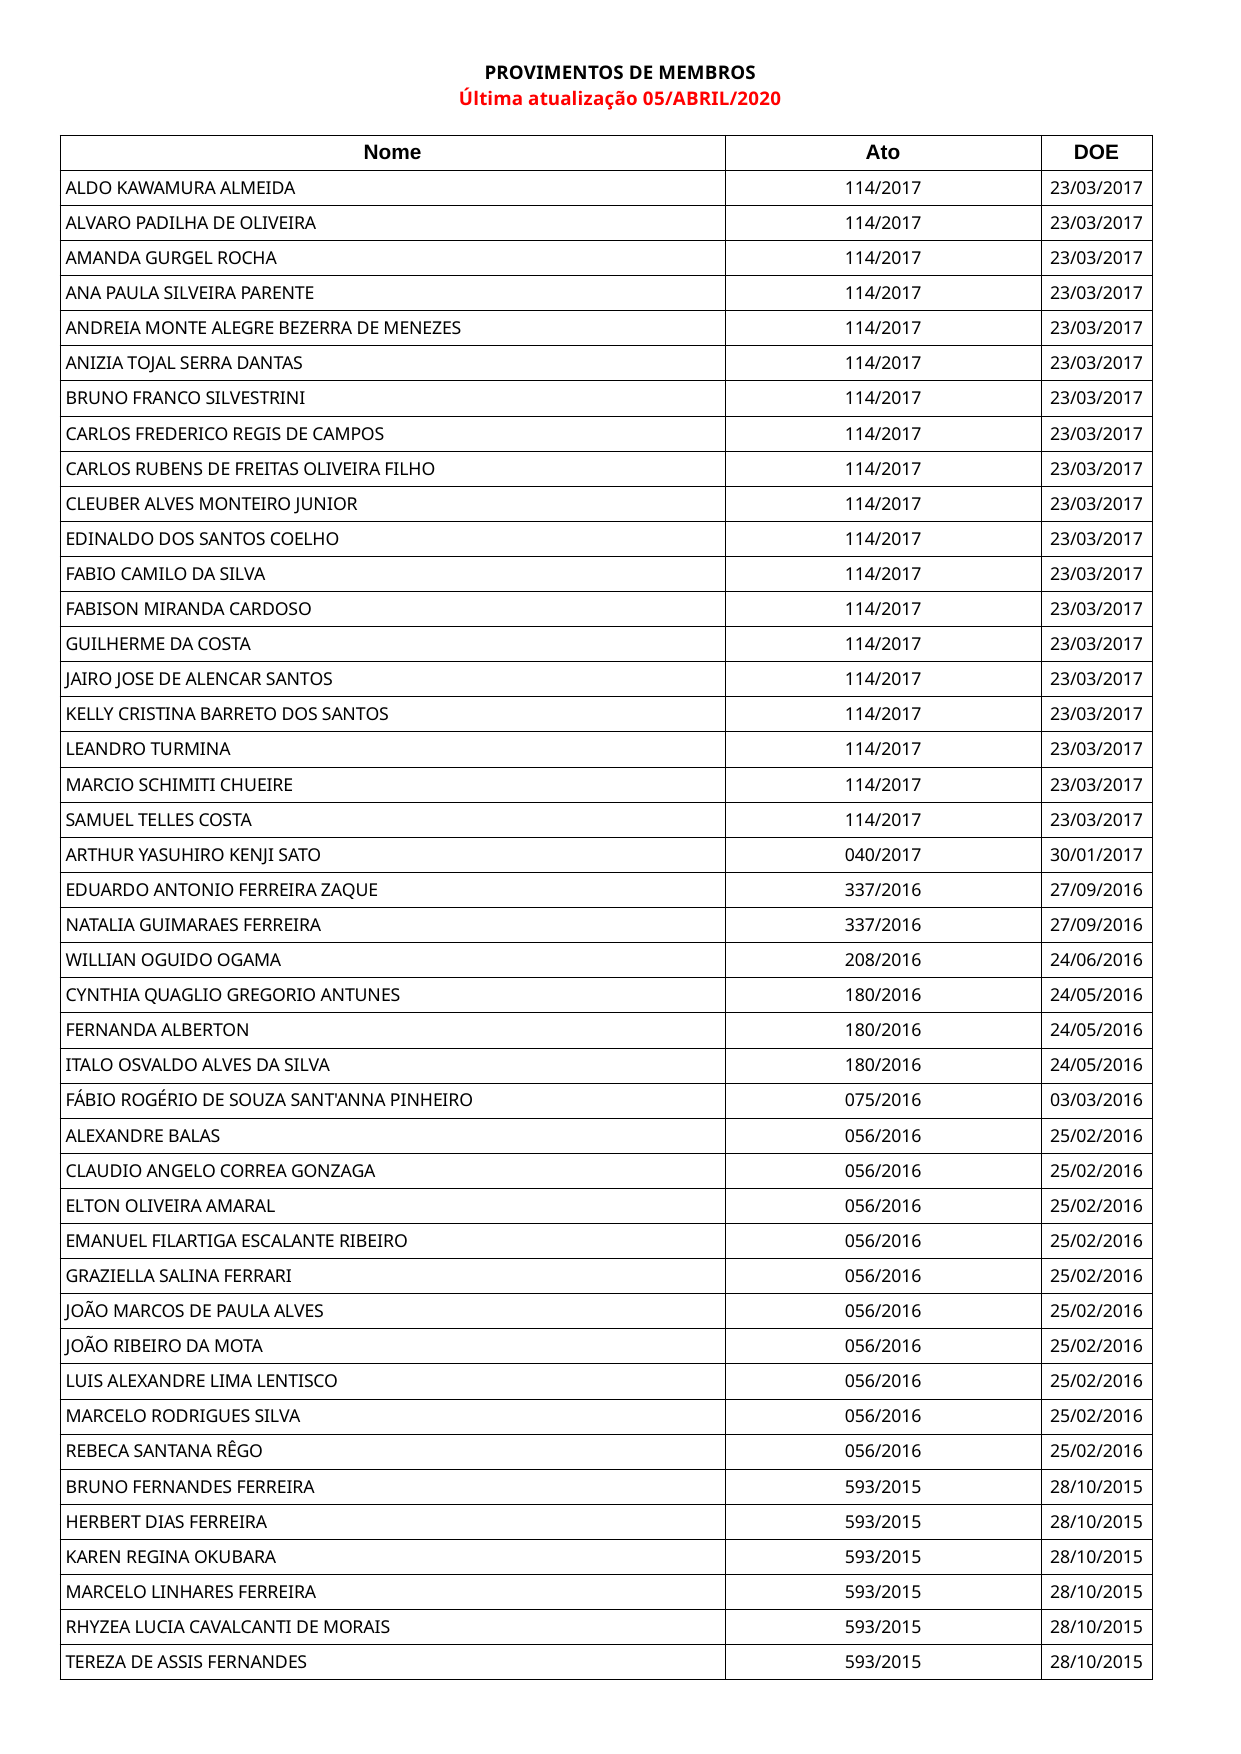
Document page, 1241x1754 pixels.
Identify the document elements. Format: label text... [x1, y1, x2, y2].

table_cell 23/03/2017 [1042, 206, 1152, 240]
table_cell MARCELO RODRIGUES SILVA [61, 1400, 725, 1433]
table_cell 593/2015 [726, 1645, 1041, 1679]
table_cell 056/2016 [726, 1119, 1041, 1153]
table_cell 03/03/2016 [1042, 1084, 1152, 1118]
table_cell 180/2016 [726, 978, 1041, 1012]
table_cell JAIRO JOSE DE ALENCAR SANTOS [61, 662, 725, 696]
table_cell 114/2017 [726, 206, 1041, 240]
table_cell 23/03/2017 [1042, 381, 1152, 416]
table_cell ANDREIA MONTE ALEGRE BEZERRA DE MENEZES [61, 311, 725, 345]
table_cell BRUNO FRANCO SILVESTRINI [61, 381, 725, 416]
table_cell 25/02/2016 [1042, 1224, 1152, 1258]
table_cell RHYZEA LUCIA CAVALCANTI DE MORAIS [61, 1610, 725, 1644]
table_cell 28/10/2015 [1042, 1470, 1152, 1504]
table_cell HERBERT DIAS FERREIRA [61, 1505, 725, 1539]
table_cell 075/2016 [726, 1084, 1041, 1118]
table_cell CYNTHIA QUAGLIO GREGORIO ANTUNES [61, 978, 725, 1012]
table_cell 114/2017 [726, 487, 1041, 521]
table_header DOE [1042, 136, 1152, 170]
table_cell JOÃO RIBEIRO DA MOTA [61, 1329, 725, 1363]
table_cell GRAZIELLA SALINA FERRARI [61, 1259, 725, 1293]
table_cell EMANUEL FILARTIGA ESCALANTE RIBEIRO [61, 1224, 725, 1258]
table_cell CARLOS FREDERICO REGIS DE CAMPOS [61, 417, 725, 451]
table_cell FÁBIO ROGÉRIO DE SOUZA SANT'ANNA PINHEIRO [61, 1084, 725, 1118]
table_cell CLEUBER ALVES MONTEIRO JUNIOR [61, 487, 725, 521]
table_cell 24/06/2016 [1042, 943, 1152, 977]
table_cell 114/2017 [726, 381, 1041, 416]
table_cell 056/2016 [726, 1364, 1041, 1398]
table_cell 24/05/2016 [1042, 1049, 1152, 1082]
table_cell ANIZIA TOJAL SERRA DANTAS [61, 346, 725, 380]
table_cell FABISON MIRANDA CARDOSO [61, 592, 725, 626]
table_cell 114/2017 [726, 311, 1041, 345]
table_cell 593/2015 [726, 1610, 1041, 1644]
table_cell 114/2017 [726, 662, 1041, 696]
table_cell ALEXANDRE BALAS [61, 1119, 725, 1153]
table_cell 056/2016 [726, 1189, 1041, 1223]
table_cell 114/2017 [726, 557, 1041, 591]
table_cell 056/2016 [726, 1154, 1041, 1188]
table_cell 114/2017 [726, 171, 1041, 205]
table_cell 23/03/2017 [1042, 241, 1152, 275]
table_cell MARCIO SCHIMITI CHUEIRE [61, 768, 725, 802]
table_cell 114/2017 [726, 522, 1041, 556]
table_cell 056/2016 [726, 1294, 1041, 1328]
table_cell 23/03/2017 [1042, 522, 1152, 556]
table_cell 27/09/2016 [1042, 908, 1152, 942]
table_cell 25/02/2016 [1042, 1294, 1152, 1328]
table_cell 25/02/2016 [1042, 1189, 1152, 1223]
table_cell 25/02/2016 [1042, 1329, 1152, 1363]
table_cell 056/2016 [726, 1400, 1041, 1433]
table_cell 28/10/2015 [1042, 1645, 1152, 1679]
table_cell 23/03/2017 [1042, 557, 1152, 591]
table_cell NATALIA GUIMARAES FERREIRA [61, 908, 725, 942]
table_cell 23/03/2017 [1042, 452, 1152, 486]
table_cell 25/02/2016 [1042, 1364, 1152, 1398]
table_cell 23/03/2017 [1042, 803, 1152, 837]
table_cell 28/10/2015 [1042, 1505, 1152, 1539]
table_cell 23/03/2017 [1042, 768, 1152, 802]
table_cell 23/03/2017 [1042, 697, 1152, 731]
table_cell 28/10/2015 [1042, 1540, 1152, 1574]
table_cell KELLY CRISTINA BARRETO DOS SANTOS [61, 697, 725, 731]
table_cell ANA PAULA SILVEIRA PARENTE [61, 276, 725, 310]
table_cell 114/2017 [726, 803, 1041, 837]
table_cell 114/2017 [726, 241, 1041, 275]
table_cell 056/2016 [726, 1259, 1041, 1293]
table_cell 24/05/2016 [1042, 978, 1152, 1012]
table_cell 28/10/2015 [1042, 1610, 1152, 1644]
table_cell 23/03/2017 [1042, 346, 1152, 380]
table_cell 208/2016 [726, 943, 1041, 977]
table_cell 114/2017 [726, 276, 1041, 310]
table_cell AMANDA GURGEL ROCHA [61, 241, 725, 275]
table_cell 114/2017 [726, 732, 1041, 767]
table_cell ARTHUR YASUHIRO KENJI SATO [61, 838, 725, 872]
table_cell MARCELO LINHARES FERREIRA [61, 1575, 725, 1609]
table_cell JOÃO MARCOS DE PAULA ALVES [61, 1294, 725, 1328]
table_cell BRUNO FERNANDES FERREIRA [61, 1470, 725, 1504]
table_cell 23/03/2017 [1042, 311, 1152, 345]
table_cell 23/03/2017 [1042, 487, 1152, 521]
table_cell 24/05/2016 [1042, 1013, 1152, 1047]
table_cell KAREN REGINA OKUBARA [61, 1540, 725, 1574]
table_cell 114/2017 [726, 627, 1041, 661]
table_cell 337/2016 [726, 873, 1041, 907]
table_cell 114/2017 [726, 768, 1041, 802]
table_cell EDUARDO ANTONIO FERREIRA ZAQUE [61, 873, 725, 907]
table_cell 593/2015 [726, 1470, 1041, 1504]
table_cell 27/09/2016 [1042, 873, 1152, 907]
table_cell 23/03/2017 [1042, 627, 1152, 661]
text PROVIMENTOS DE MEMBROS [59, 59, 1181, 85]
table_cell 114/2017 [726, 697, 1041, 731]
table_cell 28/10/2015 [1042, 1575, 1152, 1609]
table_cell 593/2015 [726, 1540, 1041, 1574]
table_cell 25/02/2016 [1042, 1154, 1152, 1188]
table_cell ELTON OLIVEIRA AMARAL [61, 1189, 725, 1223]
table_cell 30/01/2017 [1042, 838, 1152, 872]
table_cell 23/03/2017 [1042, 732, 1152, 767]
table_header Ato [726, 136, 1041, 170]
table_cell 040/2017 [726, 838, 1041, 872]
table_cell 056/2016 [726, 1224, 1041, 1258]
table_cell FERNANDA ALBERTON [61, 1013, 725, 1047]
table_cell SAMUEL TELLES COSTA [61, 803, 725, 837]
table_cell 180/2016 [726, 1013, 1041, 1047]
table_header Nome [61, 136, 725, 170]
table_cell 593/2015 [726, 1575, 1041, 1609]
table_cell 23/03/2017 [1042, 592, 1152, 626]
table_cell GUILHERME DA COSTA [61, 627, 725, 661]
table_cell 114/2017 [726, 346, 1041, 380]
table_cell LEANDRO TURMINA [61, 732, 725, 767]
table_cell 114/2017 [726, 417, 1041, 451]
table_cell CARLOS RUBENS DE FREITAS OLIVEIRA FILHO [61, 452, 725, 486]
table_cell LUIS ALEXANDRE LIMA LENTISCO [61, 1364, 725, 1398]
table_cell 23/03/2017 [1042, 276, 1152, 310]
table_cell CLAUDIO ANGELO CORREA GONZAGA [61, 1154, 725, 1188]
table_cell 337/2016 [726, 908, 1041, 942]
table_cell TEREZA DE ASSIS FERNANDES [61, 1645, 725, 1679]
table_cell 25/02/2016 [1042, 1435, 1152, 1469]
table_cell REBECA SANTANA RÊGO [61, 1435, 725, 1469]
table_cell FABIO CAMILO DA SILVA [61, 557, 725, 591]
table_cell 056/2016 [726, 1329, 1041, 1363]
table_cell 25/02/2016 [1042, 1119, 1152, 1153]
table_cell 114/2017 [726, 452, 1041, 486]
table_cell 23/03/2017 [1042, 171, 1152, 205]
table_cell 23/03/2017 [1042, 417, 1152, 451]
table_cell 180/2016 [726, 1049, 1041, 1082]
table_cell WILLIAN OGUIDO OGAMA [61, 943, 725, 977]
table_cell 056/2016 [726, 1435, 1041, 1469]
table_cell 25/02/2016 [1042, 1400, 1152, 1433]
table_cell ALVARO PADILHA DE OLIVEIRA [61, 206, 725, 240]
text Última atualização 05/ABRIL/2020 [59, 85, 1181, 111]
table_cell 114/2017 [726, 592, 1041, 626]
table_cell ALDO KAWAMURA ALMEIDA [61, 171, 725, 205]
table_cell 593/2015 [726, 1505, 1041, 1539]
table_cell 25/02/2016 [1042, 1259, 1152, 1293]
table_cell ITALO OSVALDO ALVES DA SILVA [61, 1049, 725, 1082]
table_cell EDINALDO DOS SANTOS COELHO [61, 522, 725, 556]
table_cell 23/03/2017 [1042, 662, 1152, 696]
